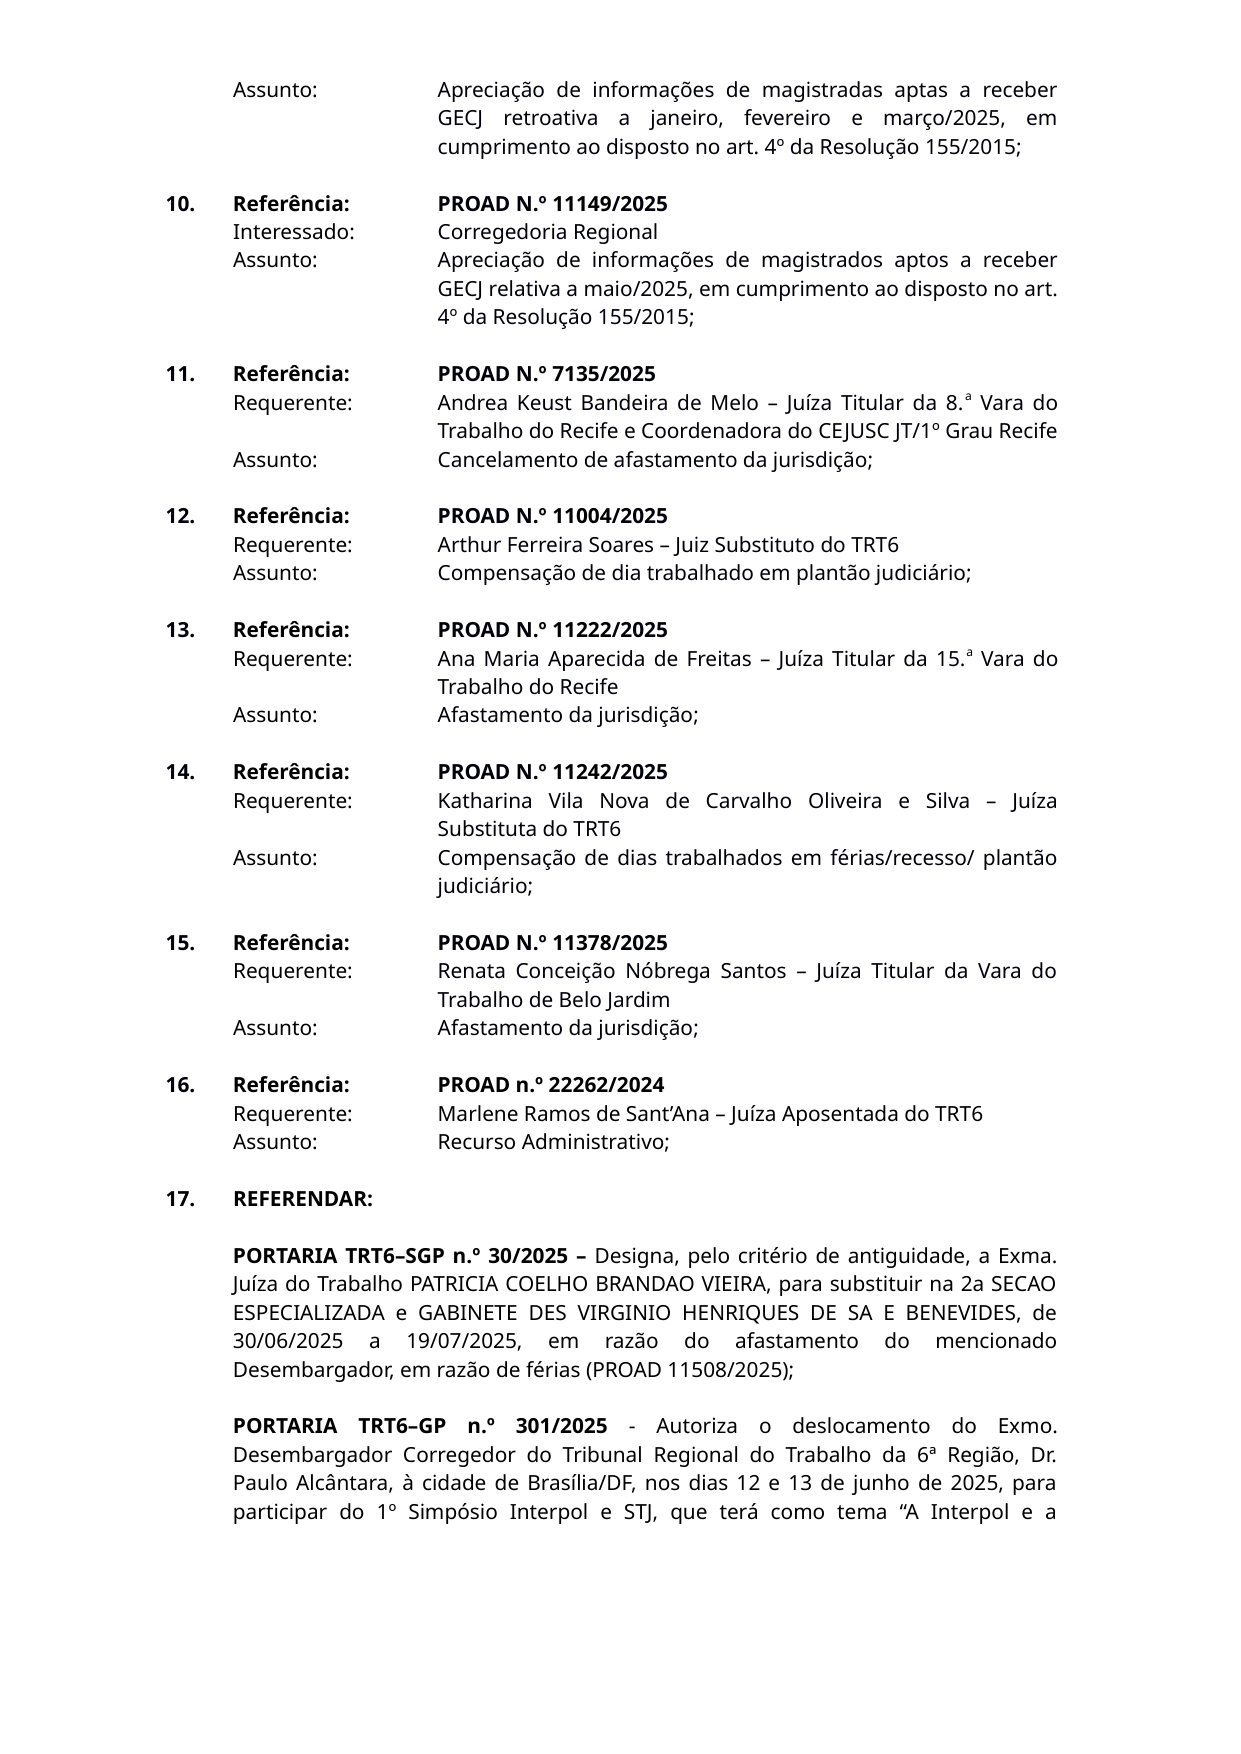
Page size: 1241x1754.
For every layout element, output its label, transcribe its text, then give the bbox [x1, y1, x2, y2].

table_cell Referência: [222, 928, 426, 957]
table_cell Requerente: [222, 644, 426, 701]
table_cell PROAD N.º 11378/2025 [426, 928, 1069, 957]
table_cell Interessado: [222, 217, 426, 246]
table_cell Requerente: [222, 1099, 426, 1127]
table_cell PROAD N.º 11242/2025 [426, 758, 1069, 786]
table_cell Cancelamento de afastamento da jurisdição; [426, 445, 1069, 502]
table_cell Andrea Keust Bandeira de Melo – Juíza Titular da 8.a Vara do Trabalho do Recife e Coordenadora do CEJUSC JT/1º Grau Recife [426, 388, 1069, 445]
table_cell Assunto: [222, 445, 426, 502]
table_cell Assunto: [222, 701, 426, 757]
table_cell 16. [154, 1070, 222, 1184]
table_cell Referência: [222, 758, 426, 786]
table_cell PROAD N.º 11004/2025 [426, 502, 1069, 530]
table_cell Apreciação de informações de magistrados aptos a receber GECJ relativa a maio/2025, em cumprimento ao disposto no art. 4º da Resolução 155/2015; [426, 246, 1069, 359]
table_cell Assunto: [222, 559, 426, 615]
table_cell Referência: [222, 502, 426, 530]
table_cell Requerente: [222, 957, 426, 1013]
table_cell Referência: [222, 615, 426, 644]
table_cell PROAD n.º 22262/2024 [426, 1070, 1069, 1099]
table_cell PROAD N.º 11149/2025 [426, 189, 1069, 217]
table_cell Renata Conceição Nóbrega Santos – Juíza Titular da Vara do Trabalho de Belo Jardim [426, 957, 1069, 1013]
table_cell Requerente: [222, 786, 426, 843]
table_cell Assunto: [222, 246, 426, 359]
table_cell Requerente: [222, 530, 426, 558]
table_cell Corregedoria Regional [426, 217, 1069, 246]
table_cell Recurso Administrativo; [426, 1127, 1069, 1184]
table_cell Assunto: [222, 843, 426, 928]
table_cell Compensação de dias trabalhados em férias/recesso/ plantão judiciário; [426, 843, 1069, 928]
table_cell Compensação de dia trabalhado em plantão judiciário; [426, 559, 1069, 615]
table_cell Requerente: [222, 388, 426, 445]
table_cell 15. [154, 928, 222, 1070]
table_cell 12. [154, 502, 222, 615]
table_cell Referência: [222, 189, 426, 217]
table_cell Assunto: [222, 1014, 426, 1070]
table_cell 14. [154, 758, 222, 928]
table_cell Referência: [222, 359, 426, 388]
table_cell 17. [154, 1184, 222, 1525]
table_cell 10. [154, 189, 222, 359]
table_cell Arthur Ferreira Soares – Juiz Substituto do TRT6 [426, 530, 1069, 558]
table_cell 11. [154, 359, 222, 502]
table_cell Katharina Vila Nova de Carvalho Oliveira e Silva – Juíza Substituta do TRT6 [426, 786, 1069, 843]
table_cell Afastamento da jurisdição; [426, 701, 1069, 757]
table_cell PROAD N.º 11222/2025 [426, 615, 1069, 644]
table_cell Marlene Ramos de Sant’Ana – Juíza Aposentada do TRT6 [426, 1099, 1069, 1127]
table_cell 13. [154, 615, 222, 757]
table_cell REFERENDAR: PORTARIA TRT6–SGP n.º 30/2025 – Designa, pelo critério de antiguidade, a Exma. Juíza do Trabalho PATRICIA COELHO BRANDAO VIEIRA, para substituir na 2a SECAO ESPECIALIZADA e GABINETE DES VIRGINIO HENRIQUES DE SA E BENEVIDES, de 30/06/2025 a 19/07/2025, em razão do afastamento do mencionado Desembargador, em razão de férias (PROAD 11508/2025); PORTARIA TRT6–GP n.º 301/2025 - Autoriza o deslocamento do Exmo. Desembargador Corregedor do Tribunal Regional do Trabalho da 6ª Região, Dr. Paulo Alcântara, à cidade de Brasília/DF, nos dias 12 e 13 de junho de 2025, para participar do 1º Simpósio Interpol e STJ, que terá como tema “A Interpol e a [222, 1184, 1069, 1525]
table_cell Assunto: [222, 1127, 426, 1184]
table_cell Apreciação de informações de magistradas aptas a receber GECJ retroativa a janeiro, fevereiro e março/2025, em cumprimento ao disposto no art. 4º da Resolução 155/2015; [426, 75, 1069, 189]
table_cell Ana Maria Aparecida de Freitas – Juíza Titular da 15.a Vara do Trabalho do Recife [426, 644, 1069, 701]
table_cell PROAD N.º 7135/2025 [426, 359, 1069, 388]
table_cell Assunto: [222, 75, 426, 189]
table_cell Referência: [222, 1070, 426, 1099]
table_cell Afastamento da jurisdição; [426, 1014, 1069, 1070]
